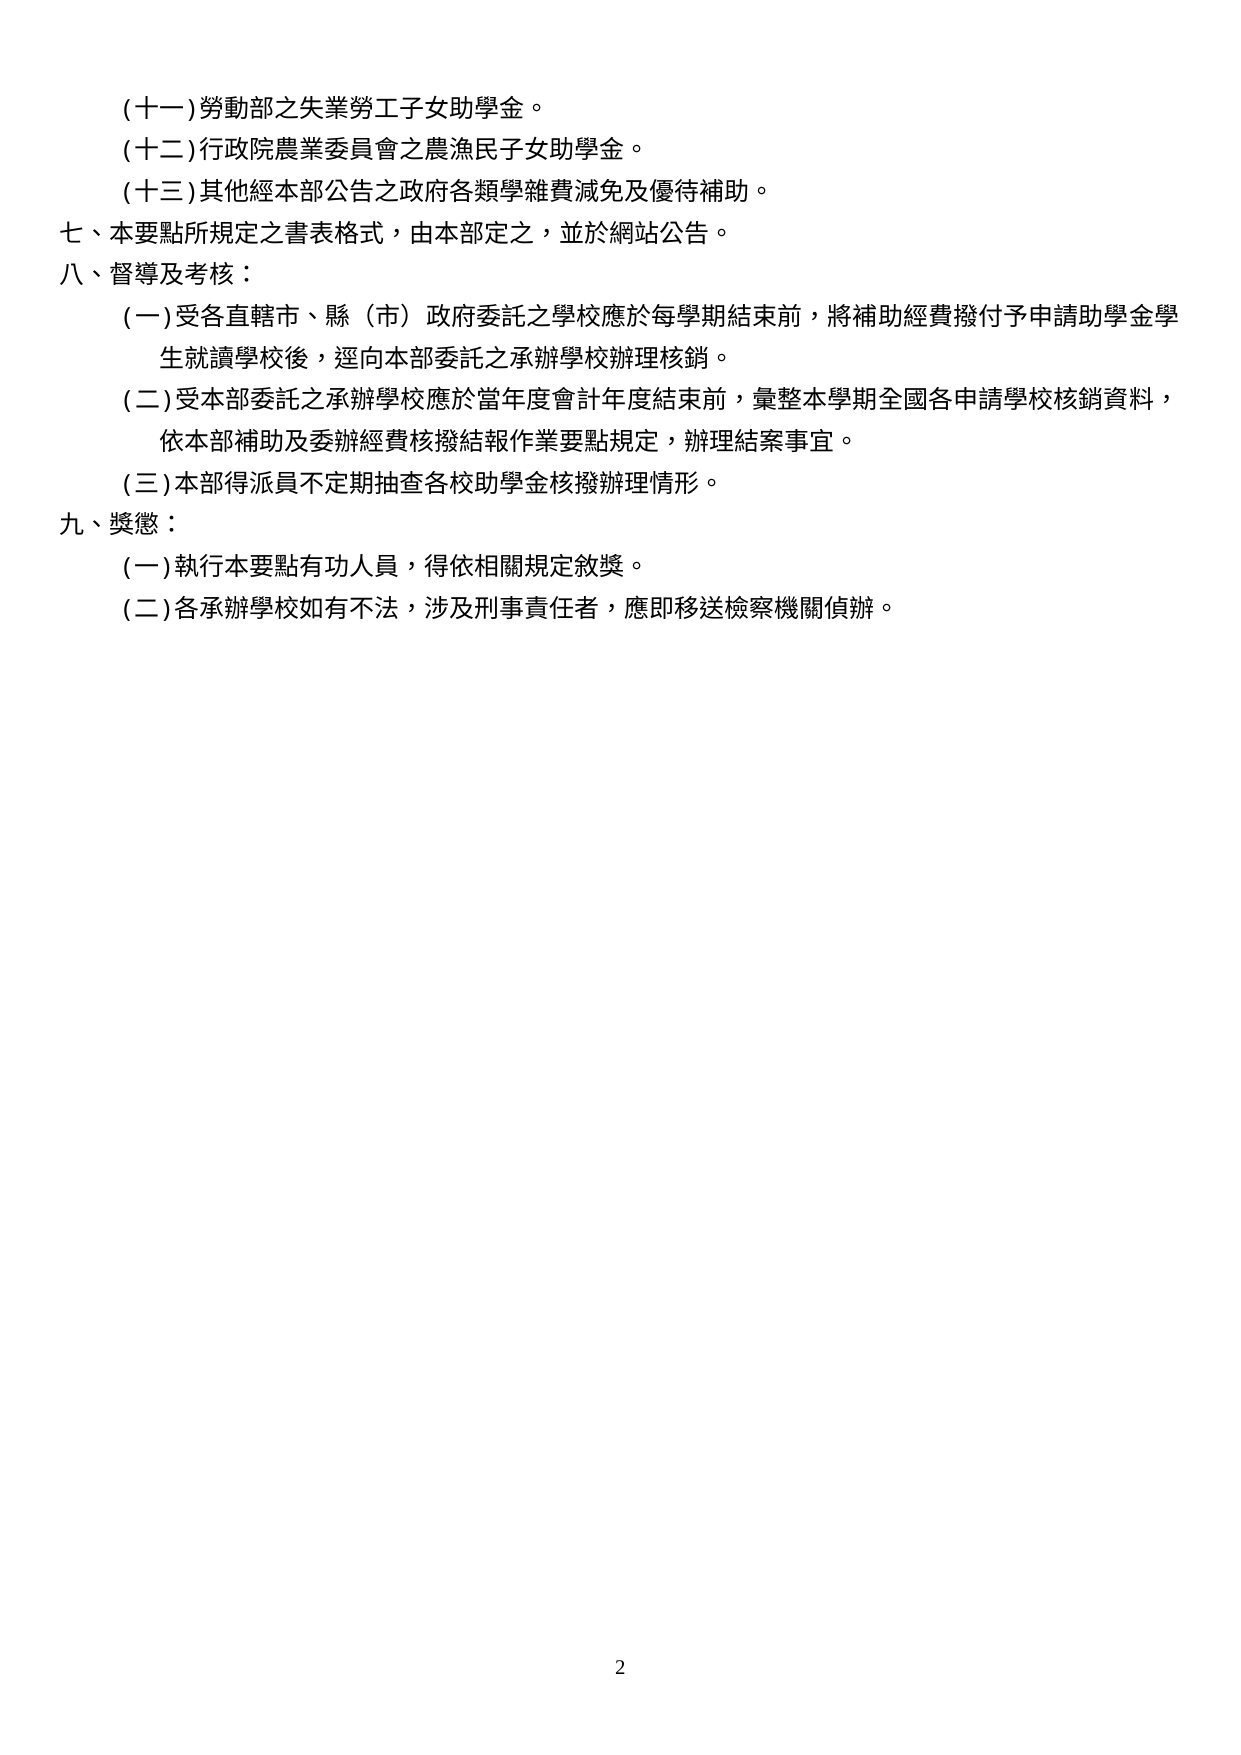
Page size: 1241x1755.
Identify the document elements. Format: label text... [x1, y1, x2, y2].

text (二)各承辦學校如有不法，涉及刑事責任者，應即移送檢察機關偵辦。 [59, 584, 1181, 625]
text 八、督導及考核： [59, 250, 1181, 292]
text (二)受本部委託之承辦學校應於當年度會計年度結束前，彙整本學期全國各申請學校核銷資料，依本部補助及委辦經費核撥結報作業要點規定，辦理結案事宜。 [59, 375, 1181, 459]
text (十一)勞動部之失業勞工子女助學金。 [59, 84, 1181, 125]
text (一)執行本要點有功人員，得依相關規定敘獎。 [59, 542, 1181, 584]
text (三)本部得派員不定期抽查各校助學金核撥辦理情形。 [59, 459, 1181, 500]
text (十二)行政院農業委員會之農漁民子女助學金。 [59, 125, 1181, 167]
text (一)受各直轄市、縣（市）政府委託之學校應於每學期結束前，將補助經費撥付予申請助學金學生就讀學校後，逕向本部委託之承辦學校辦理核銷。 [59, 292, 1181, 375]
text 七、本要點所規定之書表格式，由本部定之，並於網站公告。 [59, 209, 1181, 250]
text (十三)其他經本部公告之政府各類學雜費減免及優待補助。 [59, 167, 1181, 209]
text 九、獎懲： [59, 500, 1181, 542]
